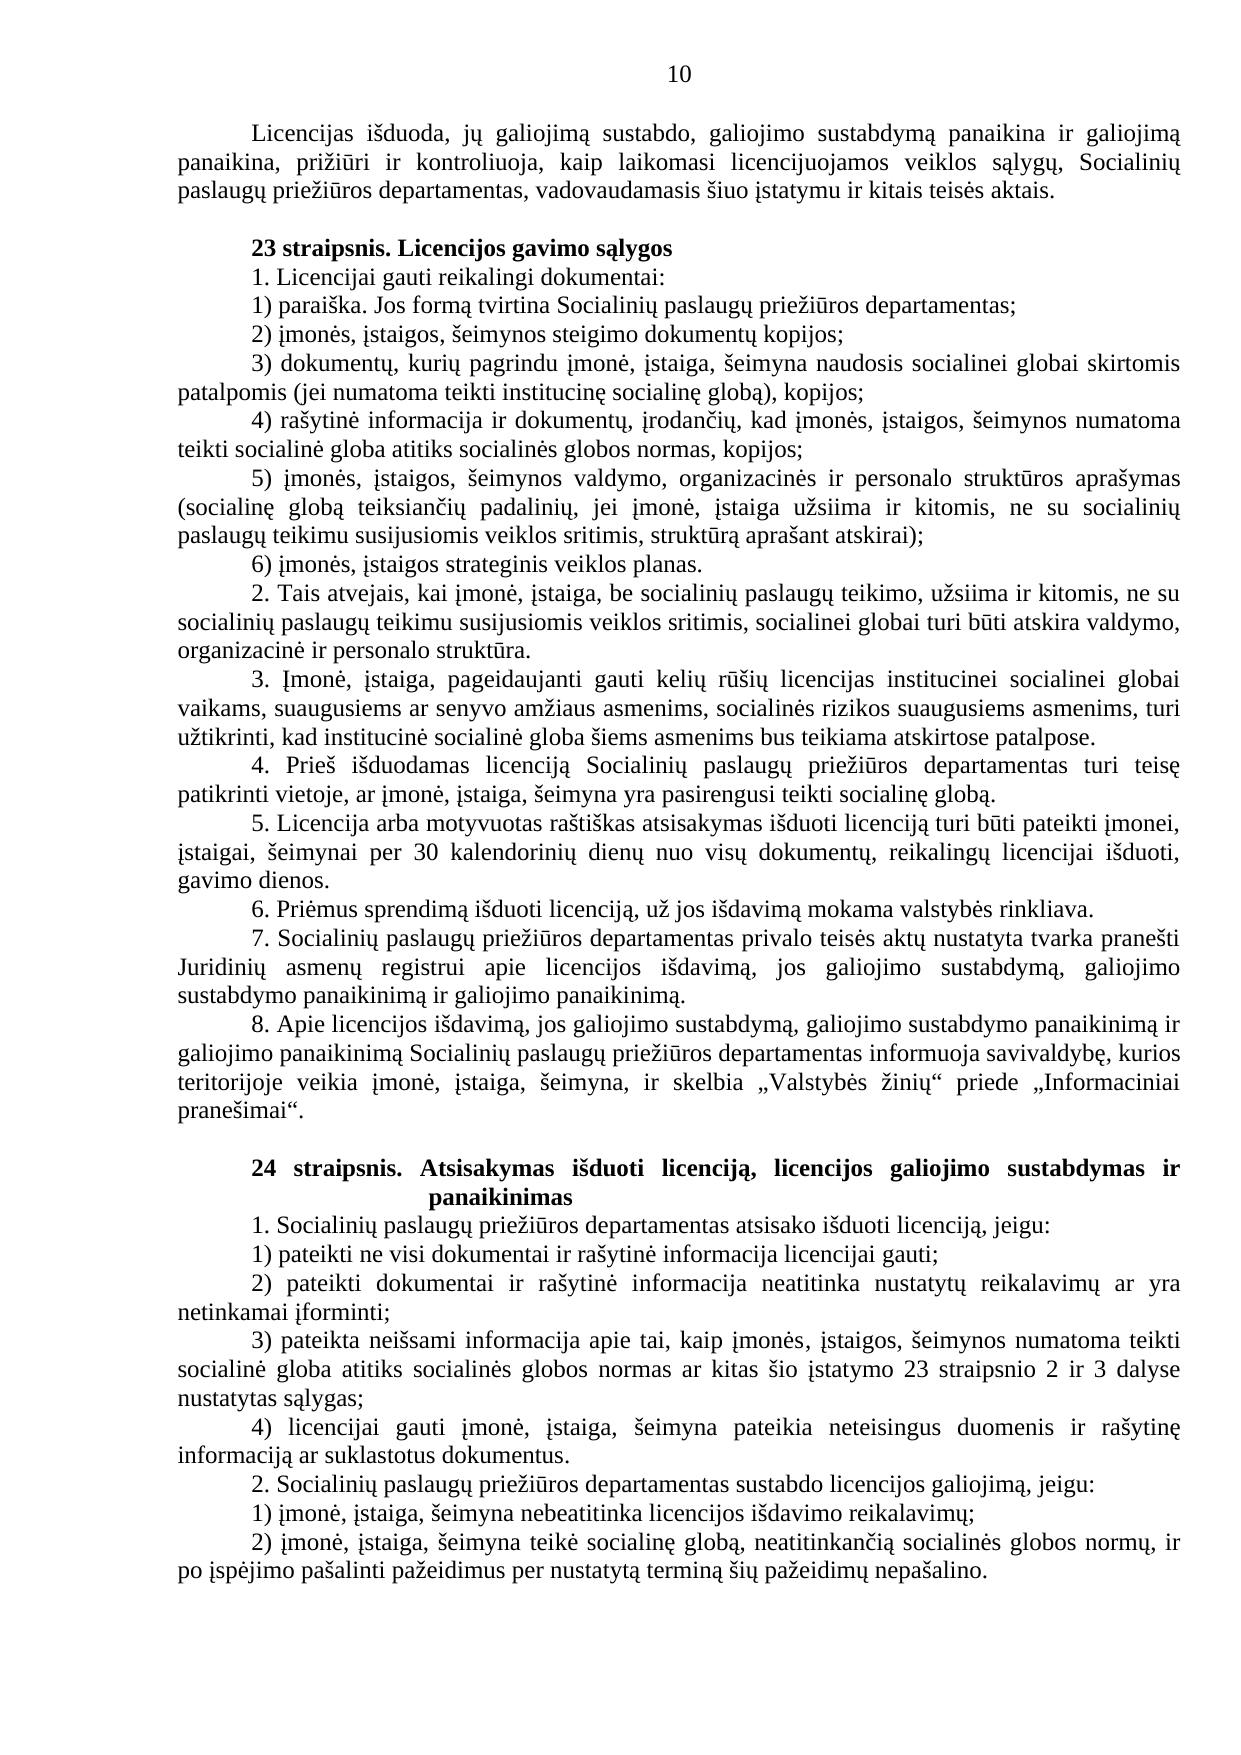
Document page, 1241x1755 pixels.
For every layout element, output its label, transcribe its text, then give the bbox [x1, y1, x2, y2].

text 2) įmonė, įstaiga, šeimyna teikė socialinę globą, neatitinkančią socialinės globos normų, ir po įspėjimo pašalinti pažeidimus per nustatytą terminą šių pažeidimų nepašalino. [177, 1527, 1181, 1584]
text 6. Priėmus sprendimą išduoti licenciją, už jos išdavimą mokama valstybės rinkliava. [177, 894, 1181, 923]
text 7. Socialinių paslaugų priežiūros departamentas privalo teisės aktų nustatyta tvarka pranešti Juridinių asmenų registrui apie licencijos išdavimą, jos galiojimo sustabdymą, galiojimo sustabdymo panaikinimą ir galiojimo panaikinimą. [177, 923, 1181, 1009]
text 23 straipsnis. Licencijos gavimo sąlygos [177, 233, 1181, 262]
text 1) įmonė, įstaiga, šeimyna nebeatitinka licencijos išdavimo reikalavimų; [177, 1498, 1181, 1527]
text 2. Socialinių paslaugų priežiūros departamentas sustabdo licencijos galiojimą, jeigu: [177, 1469, 1181, 1498]
text 3. Įmonė, įstaiga, pageidaujanti gauti kelių rūšių licencijas institucinei socialinei globai vaikams, suaugusiems ar senyvo amžiaus asmenims, socialinės rizikos suaugusiems asmenims, turi užtikrinti, kad institucinė socialinė globa šiems asmenims bus teikiama atskirtose patalpose. [177, 664, 1181, 751]
text 2. Tais atvejais, kai įmonė, įstaiga, be socialinių paslaugų teikimo, užsiima ir kitomis, ne su socialinių paslaugų teikimu susijusiomis veiklos sritimis, socialinei globai turi būti atskira valdymo, organizacinė ir personalo struktūra. [177, 578, 1181, 664]
text 1. Socialinių paslaugų priežiūros departamentas atsisako išduoti licenciją, jeigu: [177, 1211, 1181, 1239]
text 1) paraiška. Jos formą tvirtina Socialinių paslaugų priežiūros departamentas; [177, 291, 1181, 319]
text 2) įmonės, įstaigos, šeimynos steigimo dokumentų kopijos; [177, 319, 1181, 348]
text 3) dokumentų, kurių pagrindu įmonė, įstaiga, šeimyna naudosis socialinei globai skirtomis patalpomis (jei numatoma teikti institucinę socialinę globą), kopijos; [177, 348, 1181, 406]
text 1) pateikti ne visi dokumentai ir rašytinė informacija licencijai gauti; [177, 1239, 1181, 1268]
text 5) įmonės, įstaigos, šeimynos valdymo, organizacinės ir personalo struktūros aprašymas (socialinę globą teiksiančių padalinių, jei įmonė, įstaiga užsiima ir kitomis, ne su socialinių paslaugų teikimu susijusiomis veiklos sritimis, struktūrą aprašant atskirai); [177, 463, 1181, 549]
text 8. Apie licencijos išdavimą, jos galiojimo sustabdymą, galiojimo sustabdymo panaikinimą ir galiojimo panaikinimą Socialinių paslaugų priežiūros departamentas informuoja savivaldybę, kurios teritorijoje veikia įmonė, įstaiga, šeimyna, ir skelbia „Valstybės žinių“ priede „Informaciniai pranešimai“. [177, 1009, 1181, 1124]
text 2) pateikti dokumentai ir rašytinė informacija neatitinka nustatytų reikalavimų ar yra netinkamai įforminti; [177, 1268, 1181, 1326]
text 24 straipsnis. Atsisakymas išduoti licenciją, licencijos galiojimo sustabdymas ir panaikinimas [251, 1153, 1181, 1211]
text 4) licencijai gauti įmonė, įstaiga, šeimyna pateikia neteisingus duomenis ir rašytinę informaciją ar suklastotus dokumentus. [177, 1412, 1181, 1469]
text 4) rašytinė informacija ir dokumentų, įrodančių, kad įmonės, įstaigos, šeimynos numatoma teikti socialinė globa atitiks socialinės globos normas, kopijos; [177, 406, 1181, 463]
text 6) įmonės, įstaigos strateginis veiklos planas. [177, 549, 1181, 578]
text Licencijas išduoda, jų galiojimą sustabdo, galiojimo sustabdymą panaikina ir galiojimą panaikina, prižiūri ir kontroliuoja, kaip laikomasi licencijuojamos veiklos sąlygų, Socialinių paslaugų priežiūros departamentas, vadovaudamasis šiuo įstatymu ir kitais teisės aktais. [177, 118, 1181, 204]
text 1. Licencijai gauti reikalingi dokumentai: [177, 262, 1181, 291]
text 3) pateikta neišsami informacija apie tai, kaip įmonės, įstaigos, šeimynos numatoma teikti socialinė globa atitiks socialinės globos normas ar kitas šio įstatymo 23 straipsnio 2 ir 3 dalyse nustatytas sąlygas; [177, 1326, 1181, 1412]
text 5. Licencija arba motyvuotas raštiškas atsisakymas išduoti licenciją turi būti pateikti įmonei, įstaigai, šeimynai per 30 kalendorinių dienų nuo visų dokumentų, reikalingų licencijai išduoti, gavimo dienos. [177, 808, 1181, 894]
text 4. Prieš išduodamas licenciją Socialinių paslaugų priežiūros departamentas turi teisę patikrinti vietoje, ar įmonė, įstaiga, šeimyna yra pasirengusi teikti socialinę globą. [177, 751, 1181, 808]
